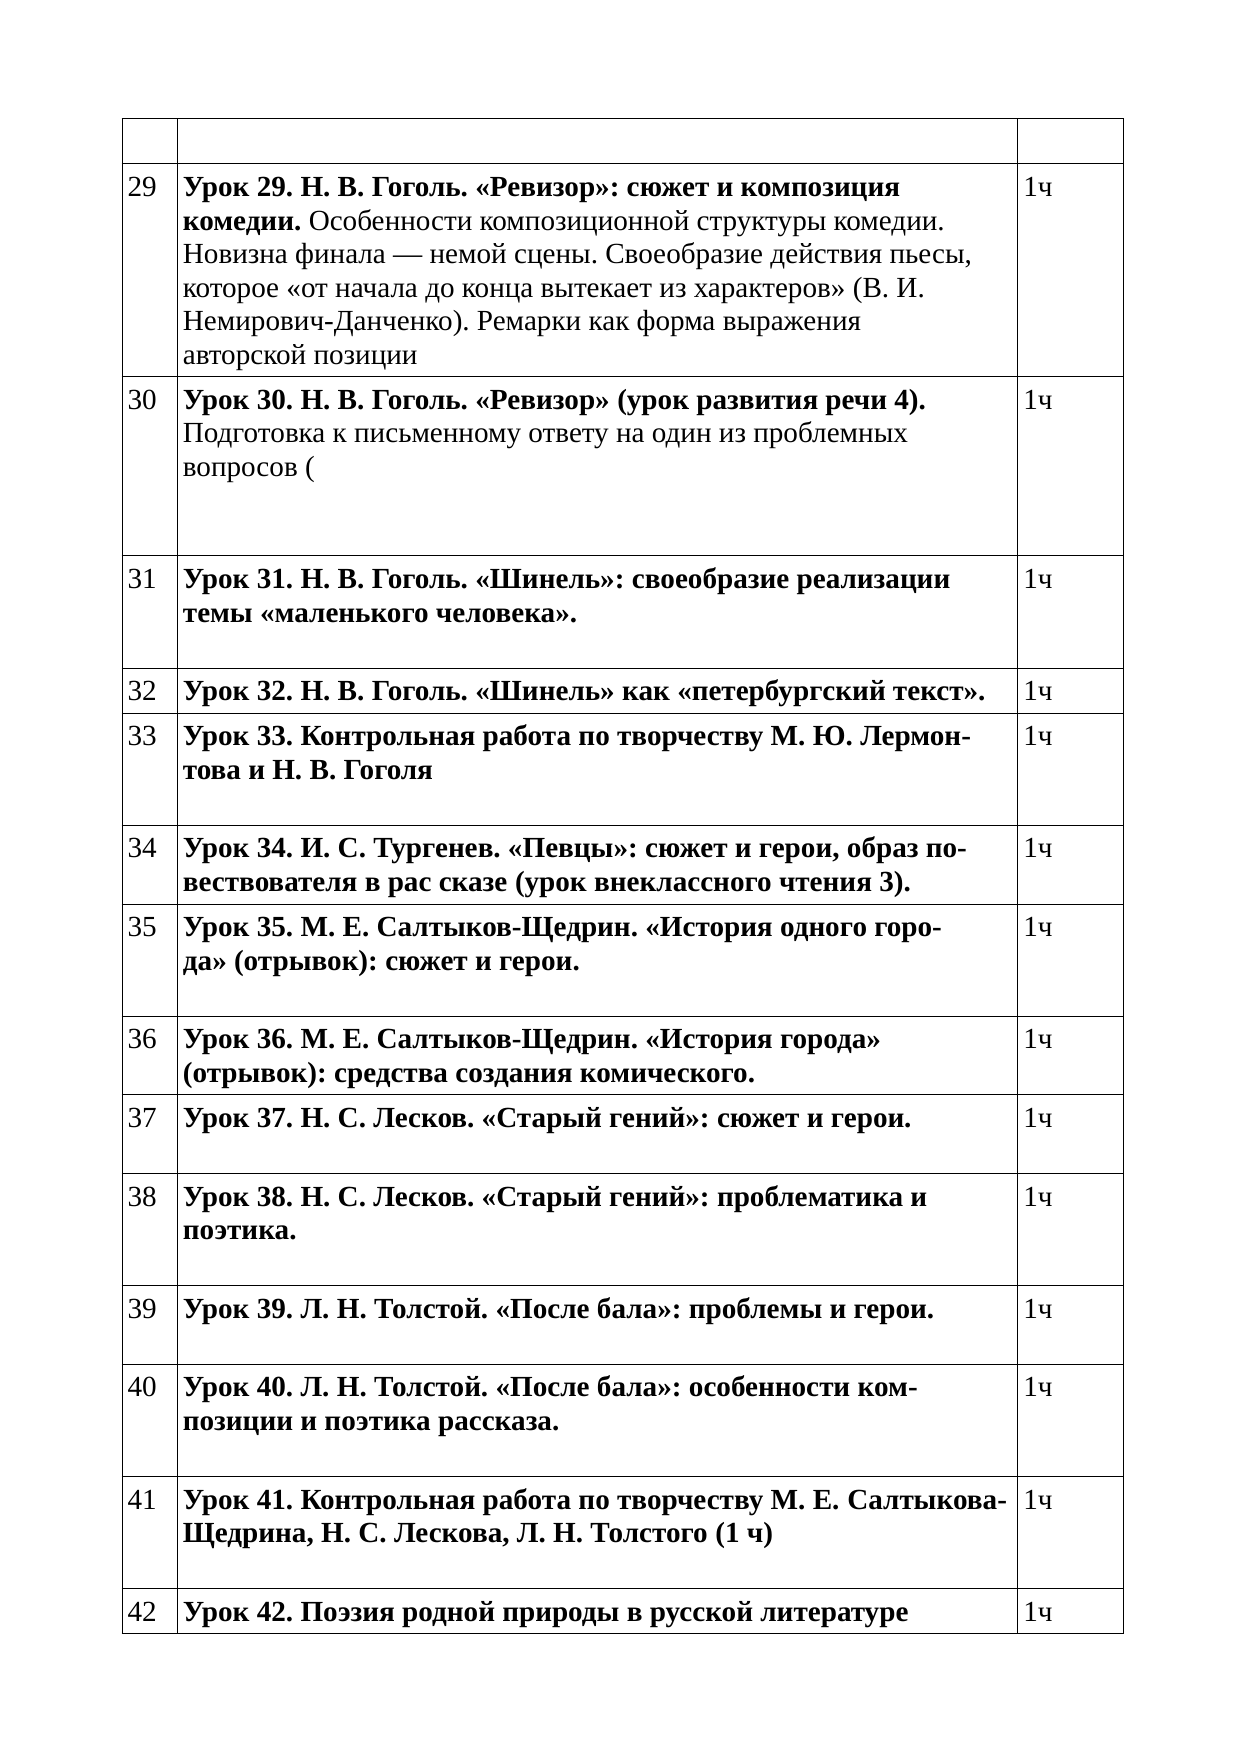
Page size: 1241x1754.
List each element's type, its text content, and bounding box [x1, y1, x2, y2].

table_cell 1ч [1018, 556, 1123, 667]
table_cell 41 [123, 1477, 177, 1588]
table_cell 32 [123, 669, 177, 713]
table_cell Урок 37. Н. С. Лесков. «Старый гений»: сюжет и герои. [178, 1095, 1017, 1173]
table_cell Урок 32. Н. В. Гоголь. «Шинель» как «петербургский текст». [178, 669, 1017, 713]
table_cell 29 [123, 164, 177, 376]
table_cell 1ч [1018, 1017, 1123, 1094]
table_cell 1ч [1018, 1365, 1123, 1476]
table_cell Урок 34. И. С. Тургенев. «Певцы»: сюжет и герои, образ по- вествователя в рас сказе (урок внеклассного чтения 3). [178, 826, 1017, 903]
table_cell 1ч [1018, 714, 1123, 825]
table_cell Урок 35. М. Е. Салтыков-Щедрин. «История одного горо- да» (отрывок): сюжет и герои. [178, 905, 1017, 1016]
table_cell 37 [123, 1095, 177, 1173]
table_cell Урок 30. Н. В. Гоголь. «Ревизор» (урок развития речи 4). Подготовка к письменному ответу на один из проблемных вопросов ( [178, 377, 1017, 555]
table_cell 40 [123, 1365, 177, 1476]
table_cell 36 [123, 1017, 177, 1094]
table_cell Урок 42. Поэзия родной природы в русской литературе [178, 1589, 1017, 1633]
table_cell 1ч [1018, 1174, 1123, 1285]
table_cell 1ч [1018, 1286, 1123, 1364]
table_cell 1ч [1018, 1095, 1123, 1173]
table_cell 35 [123, 905, 177, 1016]
table_cell 38 [123, 1174, 177, 1285]
table_cell 1ч [1018, 905, 1123, 1016]
table_cell Урок 36. М. Е. Салтыков-Щедрин. «История города» (отрывок): средства создания комического. [178, 1017, 1017, 1094]
table_cell Урок 40. Л. Н. Толстой. «После бала»: особенности ком- позиции и поэтика рассказа. [178, 1365, 1017, 1476]
table_cell 39 [123, 1286, 177, 1364]
table_cell 1ч [1018, 1477, 1123, 1588]
table_cell 1ч [1018, 669, 1123, 713]
table_cell 31 [123, 556, 177, 667]
table_cell 1ч [1018, 1589, 1123, 1633]
table_cell Урок 33. Контрольная работа по творчеству М. Ю. Лермон- това и Н. В. Гоголя [178, 714, 1017, 825]
table_cell Урок 38. Н. С. Лесков. «Старый гений»: проблематика и поэтика. [178, 1174, 1017, 1285]
table_cell Урок 41. Контрольная работа по творчеству М. Е. Салтыкова-Щедрина, Н. С. Лескова, Л. Н. Толстого (1 ч) [178, 1477, 1017, 1588]
table_cell 1ч [1018, 377, 1123, 555]
table_cell Урок 29. Н. В. Гоголь. «Ревизор»: сюжет и композиция комедии. Особенности композиционной структуры комедии. Новизна финала — немой сцены. Своеобразие действия пьесы, которое «от начала до конца вытекает из характеров» (В. И. Немирович-Данченко). Ремарки как форма выражения авторской позиции [178, 164, 1017, 376]
table_cell 1ч [1018, 826, 1123, 903]
table_cell 1ч [1018, 164, 1123, 376]
table_cell Урок 31. Н. В. Гоголь. «Шинель»: своеобразие реализации темы «маленького человека». [178, 556, 1017, 667]
table_cell [178, 119, 1017, 163]
table_cell Урок 39. Л. Н. Толстой. «После бала»: проблемы и герои. [178, 1286, 1017, 1364]
table_cell 33 [123, 714, 177, 825]
table_cell 30 [123, 377, 177, 555]
table_cell 42 [123, 1589, 177, 1633]
table_cell [1018, 119, 1123, 163]
table_cell [123, 119, 177, 163]
table_cell 34 [123, 826, 177, 903]
